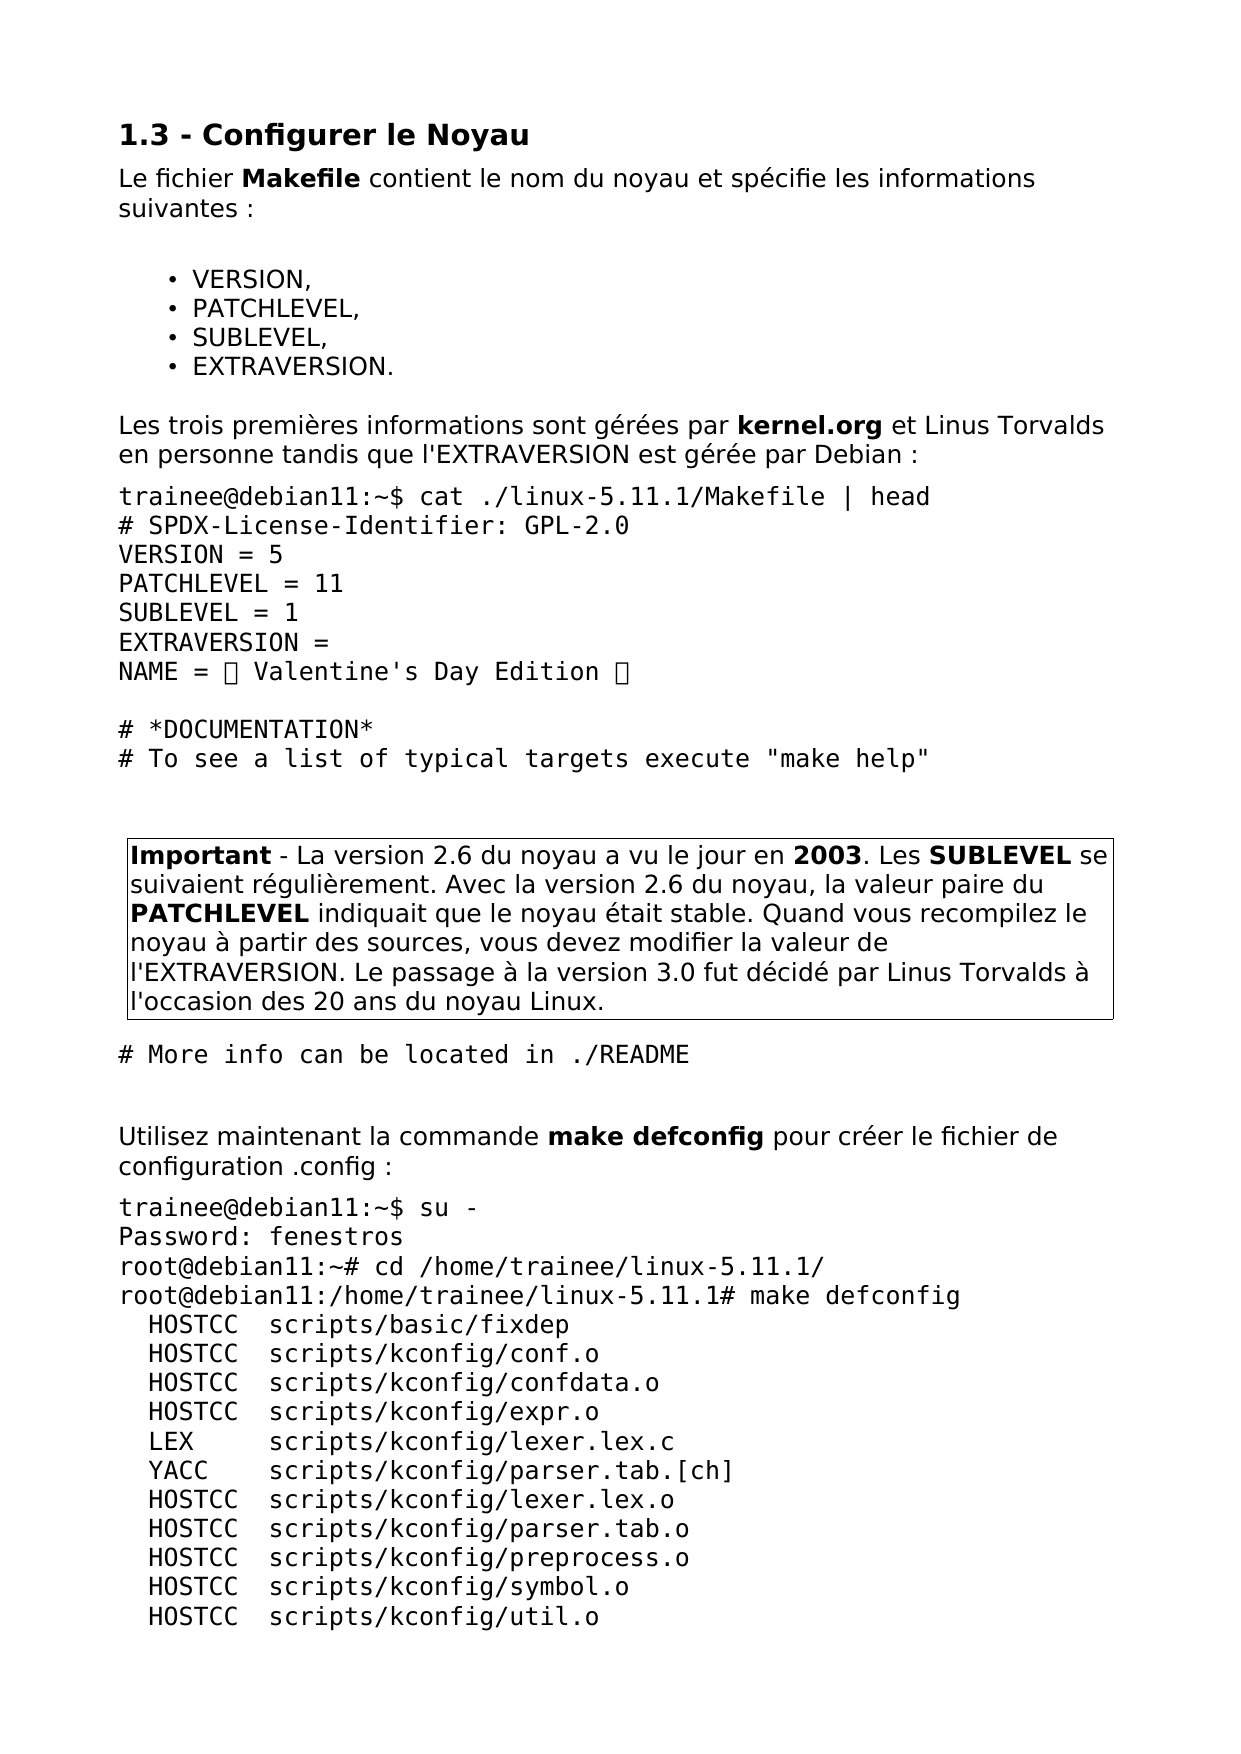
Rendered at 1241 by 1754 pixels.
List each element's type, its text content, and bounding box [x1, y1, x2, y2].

text Les trois premières informations sont gérées par kernel.org et Linus Torvalds en personne tandis que l'EXTRAVERSION est gérée par Debian : [118, 411, 1122, 469]
subtitle 1.3 - Configurer le Noyau [118, 118, 1122, 152]
list EXTRAVERSION. [177, 352, 1122, 382]
list SUBLEVEL, [177, 323, 1122, 352]
table_header Important - La version 2.6 du noyau a vu le jour en 2003. Les SUBLEVEL se suivaient régulièrement. Avec la version 2.6 du noyau, la valeur paire du PATCHLEVEL indiquait que le noyau était stable. Quand vous recompilez le noyau à partir des sources, vous devez modifier la valeur de l'EXTRAVERSION. Le passage à la version 3.0 fut décidé par Linus Torvalds à l'occasion des 20 ans du noyau Linux. [128, 839, 1113, 1019]
text Le fichier Makefile contient le nom du noyau et spécifie les informations suivantes : [118, 164, 1122, 223]
text Utilisez maintenant la commande make defconfig pour créer le fichier de configuration .config : [118, 1122, 1122, 1181]
text # More info can be located in ./README [118, 1028, 1122, 1069]
text trainee@debian11:~$ su - Password: fenestros root@debian11:~# cd /home/trainee/linux-5.11.1/ root@debian11:/home/trainee/linux-5.11.1# make defconfig HOSTCC scripts/basic/fixdep HOSTCC scripts/kconfig/conf.o HOSTCC scripts/kconfig/confdata.o HOSTCC scripts/kconfig/expr.o LEX scripts/kconfig/lexer.lex.c YACC scripts/kconfig/parser.tab.[ch] HOSTCC scripts/kconfig/lexer.lex.o HOSTCC scripts/kconfig/parser.tab.o HOSTCC scripts/kconfig/preprocess.o HOSTCC scripts/kconfig/symbol.o HOSTCC scripts/kconfig/util.o [118, 1193, 1122, 1631]
list VERSION, [177, 265, 1122, 294]
list PATCHLEVEL, [177, 294, 1122, 323]
text trainee@debian11:~$ cat ./linux-5.11.1/Makefile | head # SPDX-License-Identifier: GPL-2.0 VERSION = 5 PATCHLEVEL = 11 SUBLEVEL = 1 EXTRAVERSION = NAME = 💕 Valentine's Day Edition 💕 # *DOCUMENTATION* # To see a list of typical targets execute "make help" [118, 482, 1122, 814]
